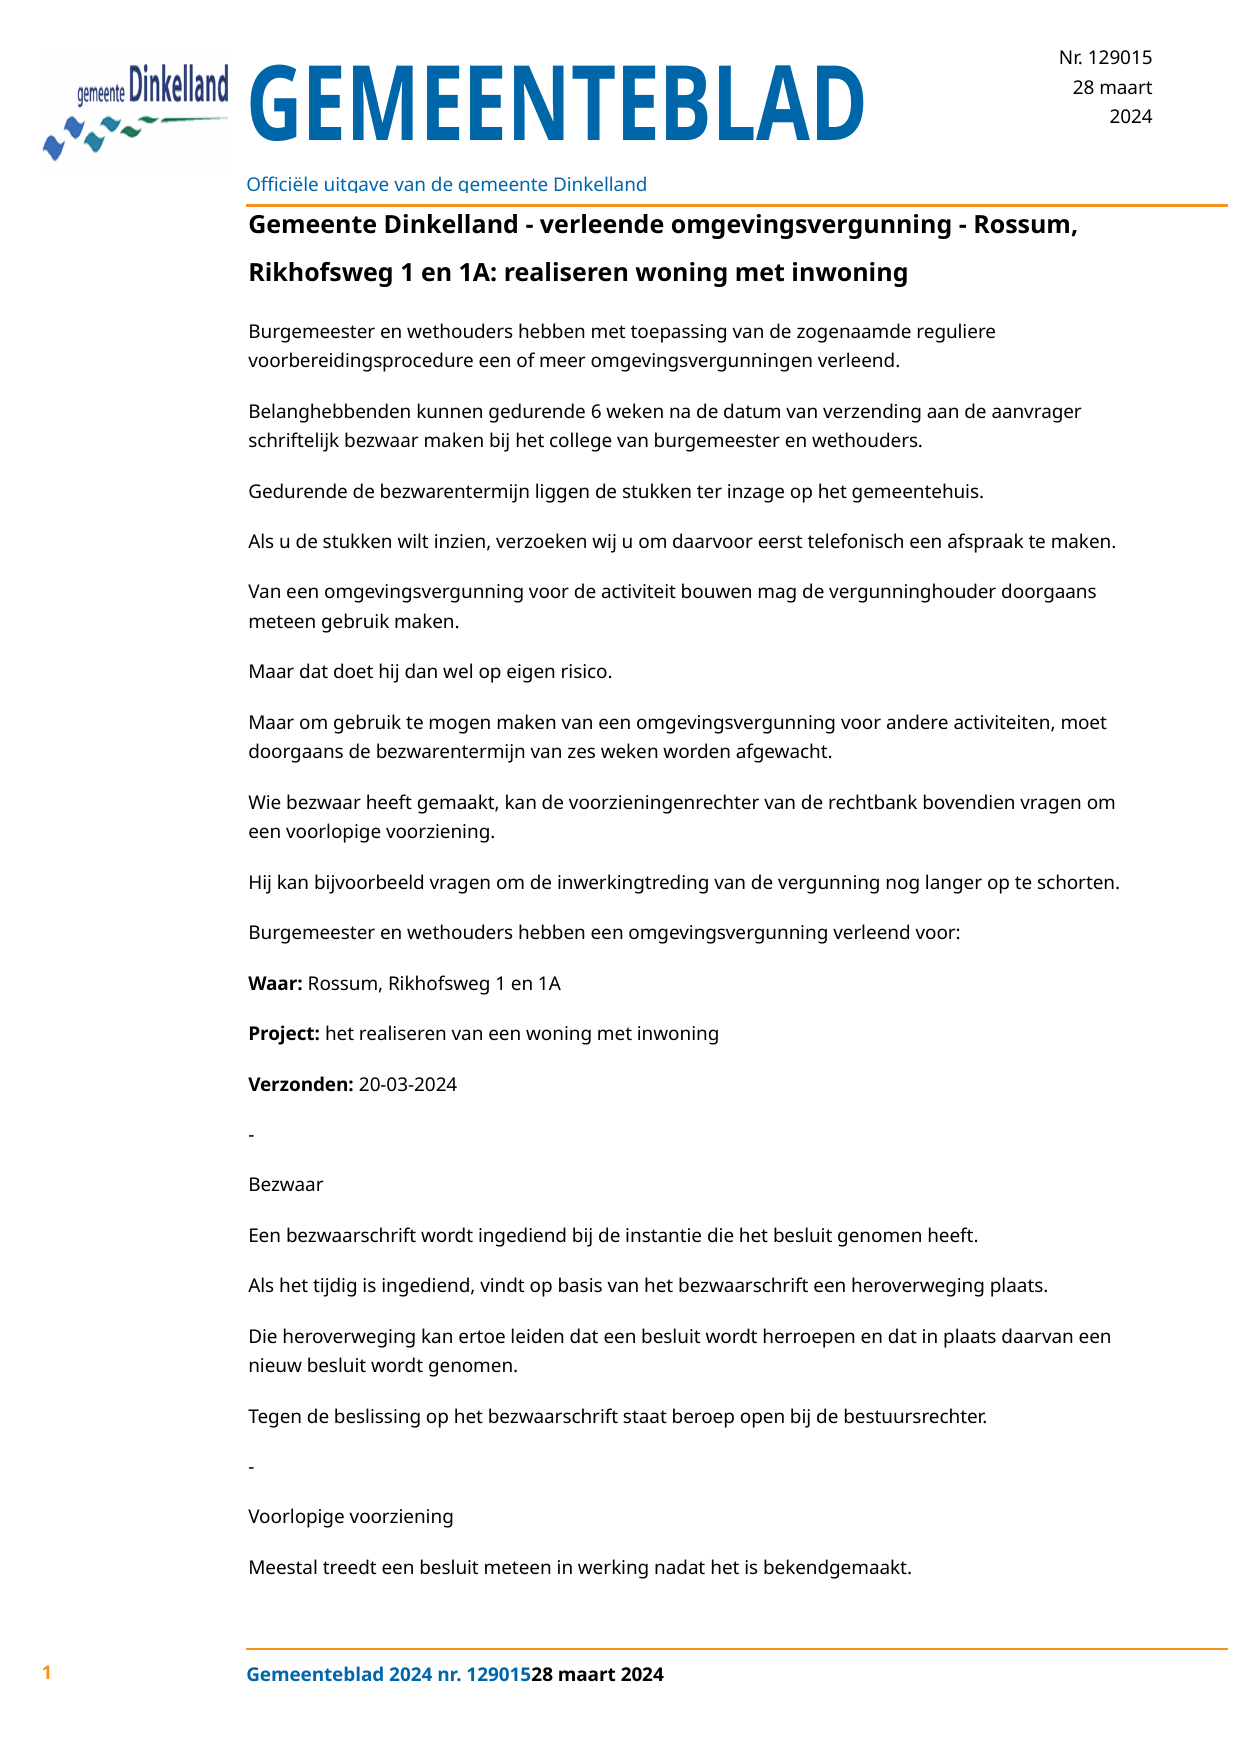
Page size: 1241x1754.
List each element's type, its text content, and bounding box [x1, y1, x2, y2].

text Die heroverweging kan ertoe leiden dat een besluit wordt herroepen en dat in plaats daarvan een nieuw besluit wordt genomen. [248, 1323, 1152, 1378]
text Voorlopige voorziening [248, 1504, 1152, 1529]
text Maar om gebruik te mogen maken van een omgevingsvergunning voor andere activiteiten, moet doorgaans de bezwarentermijn van zes weken worden afgewacht. [248, 709, 1152, 764]
text Meestal treedt een besluit meteen in werking nadat het is bekendgemaakt. [248, 1554, 1152, 1580]
text Een bezwaarschrift wordt ingediend bij de instantie die het besluit genomen heeft. [248, 1222, 1152, 1248]
text Tegen de beslissing op het bezwaarschrift staat beroep open bij de bestuursrechter. [248, 1403, 1152, 1429]
text Wie bezwaar heeft gemaakt, kan de voorzieningenrechter van de rechtbank bovendien vragen om een voorlopige voorziening. [248, 789, 1152, 844]
text Verzonden: 20-03-2024 [248, 1071, 1152, 1097]
text Burgemeester en wethouders hebben met toepassing van de zogenaamde reguliere voorbereidingsprocedure een of meer omgevingsvergunningen verleend. [248, 318, 1152, 373]
text Van een omgevingsvergunning voor de activiteit bouwen mag de vergunninghouder doorgaans meteen gebruik maken. [248, 579, 1152, 634]
text Als het tijdig is ingediend, vindt op basis van het bezwaarschrift een heroverweging plaats. [248, 1272, 1152, 1298]
text - [248, 1121, 1152, 1147]
text Hij kan bijvoorbeeld vragen om de inwerkingtreding van de vergunning nog langer op te schorten. [248, 869, 1152, 895]
text Als u de stukken wilt inzien, verzoeken wij u om daarvoor eerst telefonisch een afspraak te maken. [248, 528, 1152, 554]
text Gedurende de bezwarentermijn liggen de stukken ter inzage op het gemeentehuis. [248, 478, 1152, 504]
text Maar dat doet hij dan wel op eigen risico. [248, 659, 1152, 684]
text Bezwaar [248, 1172, 1152, 1197]
text Waar: Rossum, Rikhofsweg 1 en 1A [248, 970, 1152, 996]
picture [41, 47, 231, 172]
text Project: het realiseren van een woning met inwoning [248, 1020, 1152, 1046]
text Belanghebbenden kunnen gedurende 6 weken na de datum van verzending aan de aanvrager schriftelijk bezwaar maken bij het college van burgemeester en wethouders. [248, 398, 1152, 453]
text Gemeente Dinkelland - verleende omgevingsvergunning - Rossum, Rikhofsweg 1 en 1A: realiseren woning met inwoning [248, 207, 1152, 288]
text - [248, 1453, 1152, 1479]
text Burgemeester en wethouders hebben een omgevingsvergunning verleend voor: [248, 919, 1152, 945]
